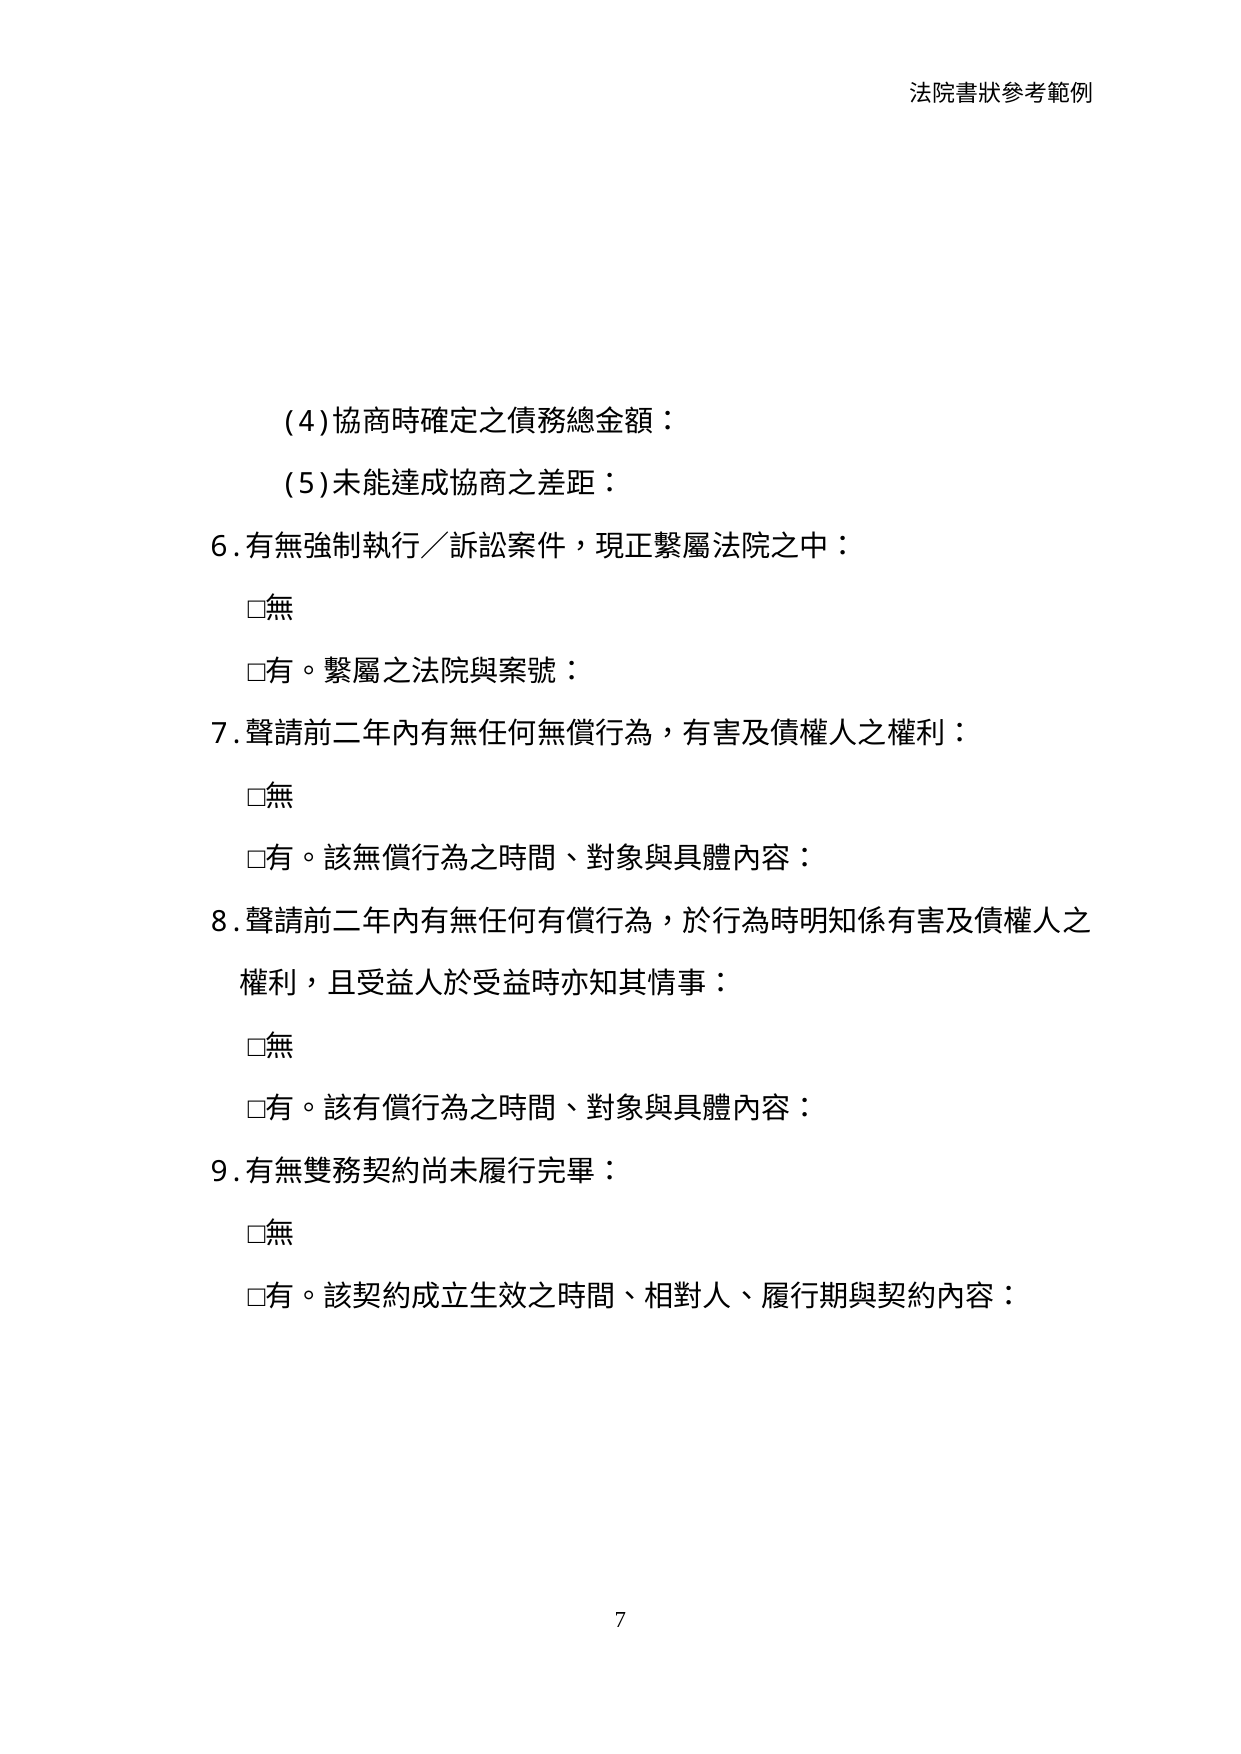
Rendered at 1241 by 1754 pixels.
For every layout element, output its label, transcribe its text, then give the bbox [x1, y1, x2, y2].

text (4)協商時確定之債務總金額： [210, 377, 1092, 439]
text 7.聲請前二年內有無任何無償行為，有害及債權人之權利： [210, 689, 1092, 752]
text 6.有無強制執行∕訴訟案件，現正繫屬法院之中： [210, 502, 1092, 564]
text □有。該無償行為之時間、對象與具體內容： [248, 814, 1092, 877]
text □無 [248, 1189, 1092, 1252]
text □無 [248, 752, 1092, 814]
text □有。繫屬之法院與案號： [248, 627, 1092, 689]
text (5)未能達成協商之差距： [210, 439, 1092, 502]
text 9.有無雙務契約尚未履行完畢： [210, 1127, 1092, 1189]
text □無 [248, 1002, 1092, 1064]
text □有。該契約成立生效之時間、相對人、履行期與契約內容： [248, 1252, 1092, 1314]
text □無 [248, 564, 1092, 627]
text □有。該有償行為之時間、對象與具體內容： [248, 1064, 1092, 1127]
text 8.聲請前二年內有無任何有償行為，於行為時明知係有害及債權人之權利，且受益人於受益時亦知其情事： [210, 877, 1092, 1002]
